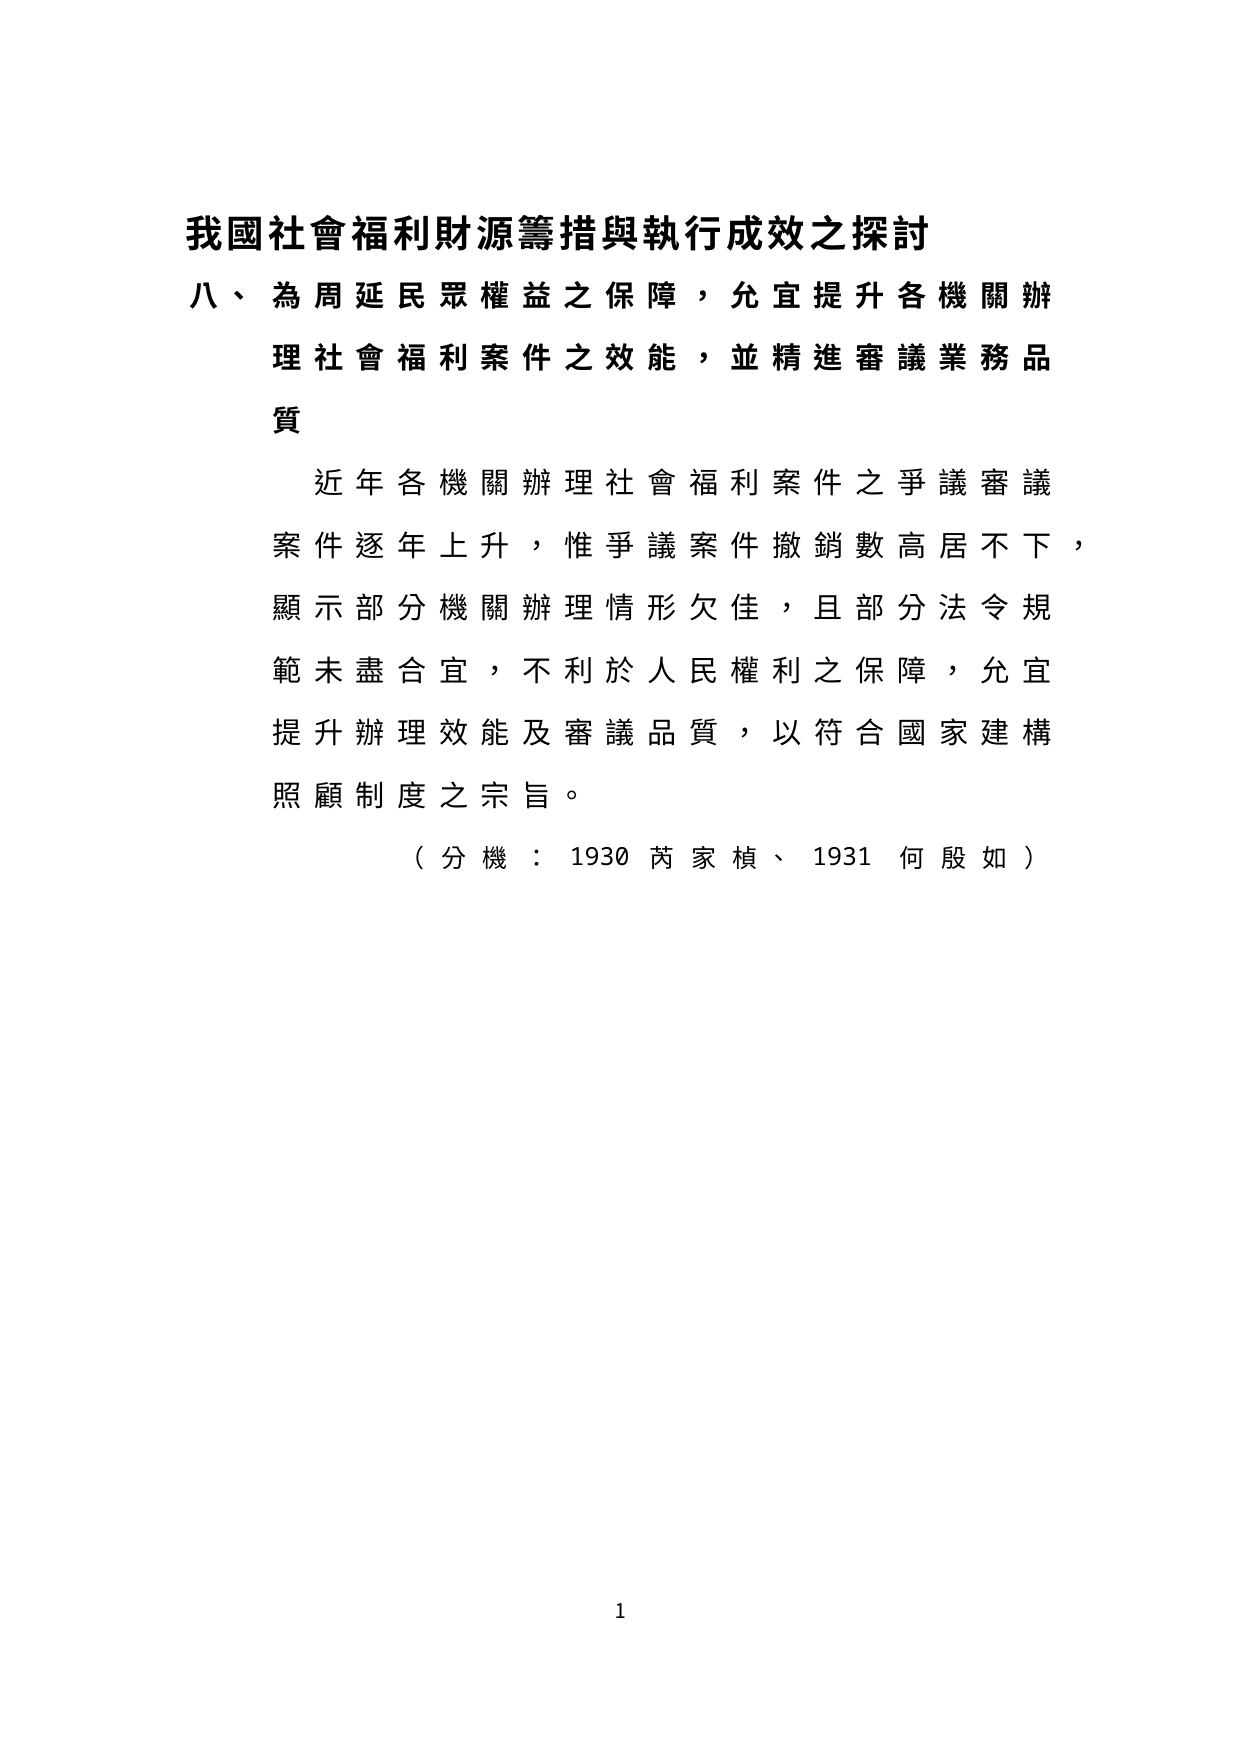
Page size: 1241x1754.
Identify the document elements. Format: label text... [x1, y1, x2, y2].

text 八、為周延民眾權益之保障，允宜提升各機關辦理社會福利案件之效能，並精進審議業務品質 [183, 252, 1058, 439]
text 近年各機關辦理社會福利案件之爭議審議案件逐年上升，惟爭議案件撤銷數高居不下，顯示部分機關辦理情形欠佳，且部分法令規範未盡合宜，不利於人民權利之保障，允宜提升辦理效能及審議品質，以符合國家建構照顧制度之宗旨。 [242, 439, 1058, 814]
text 我國社會福利財源籌措與執行成效之探討 [183, 189, 1058, 252]
text （分機：1930芮家楨、1931 何殷如） [183, 814, 1058, 877]
